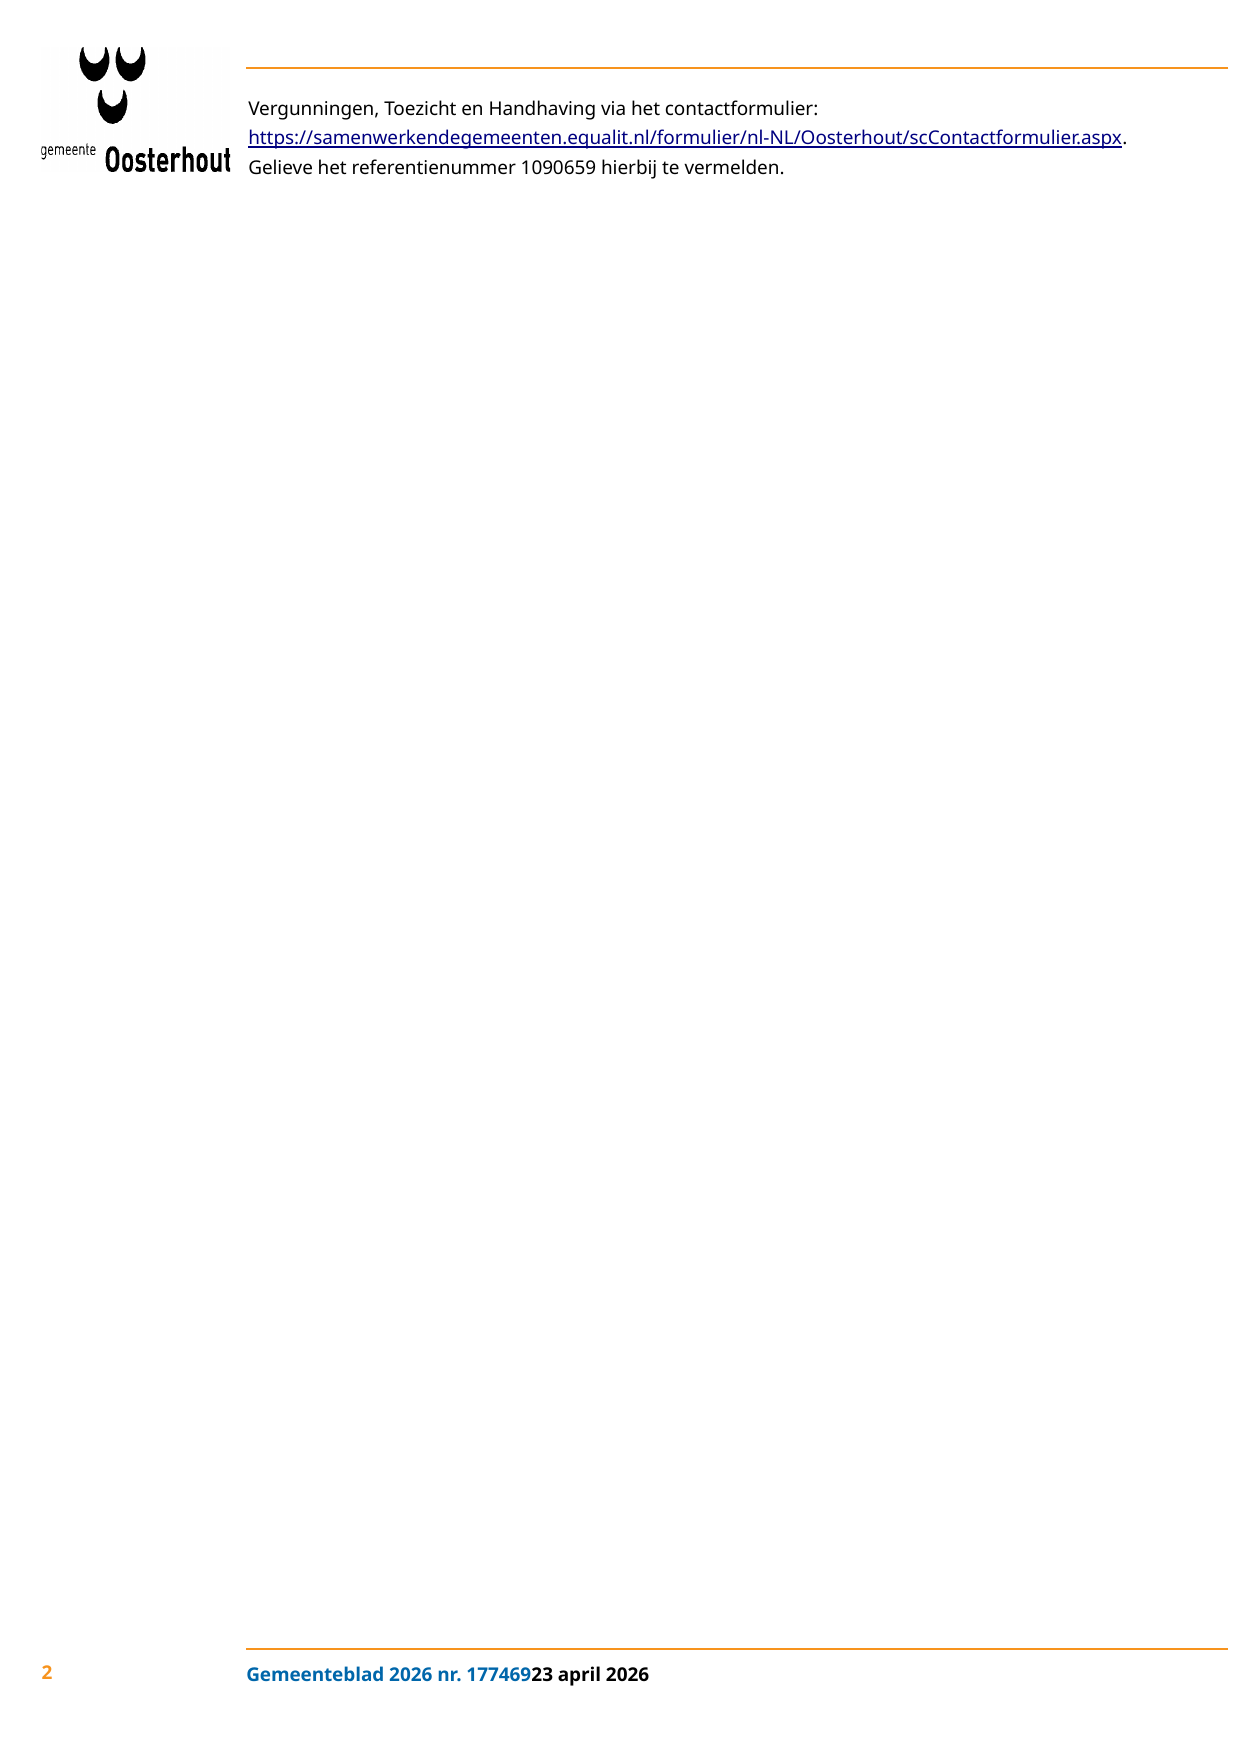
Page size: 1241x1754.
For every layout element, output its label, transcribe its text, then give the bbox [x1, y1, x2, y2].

picture [41, 47, 231, 172]
text Vergunningen, Toezicht en Handhaving via het contactformulier: https://samenwerkendegemeenten.equalit.nl/formulier/nl-NL/Oosterhout/scContactformulier.aspx. Gelieve het referentienummer 1090659 hierbij te vermelden. [248, 95, 1152, 180]
